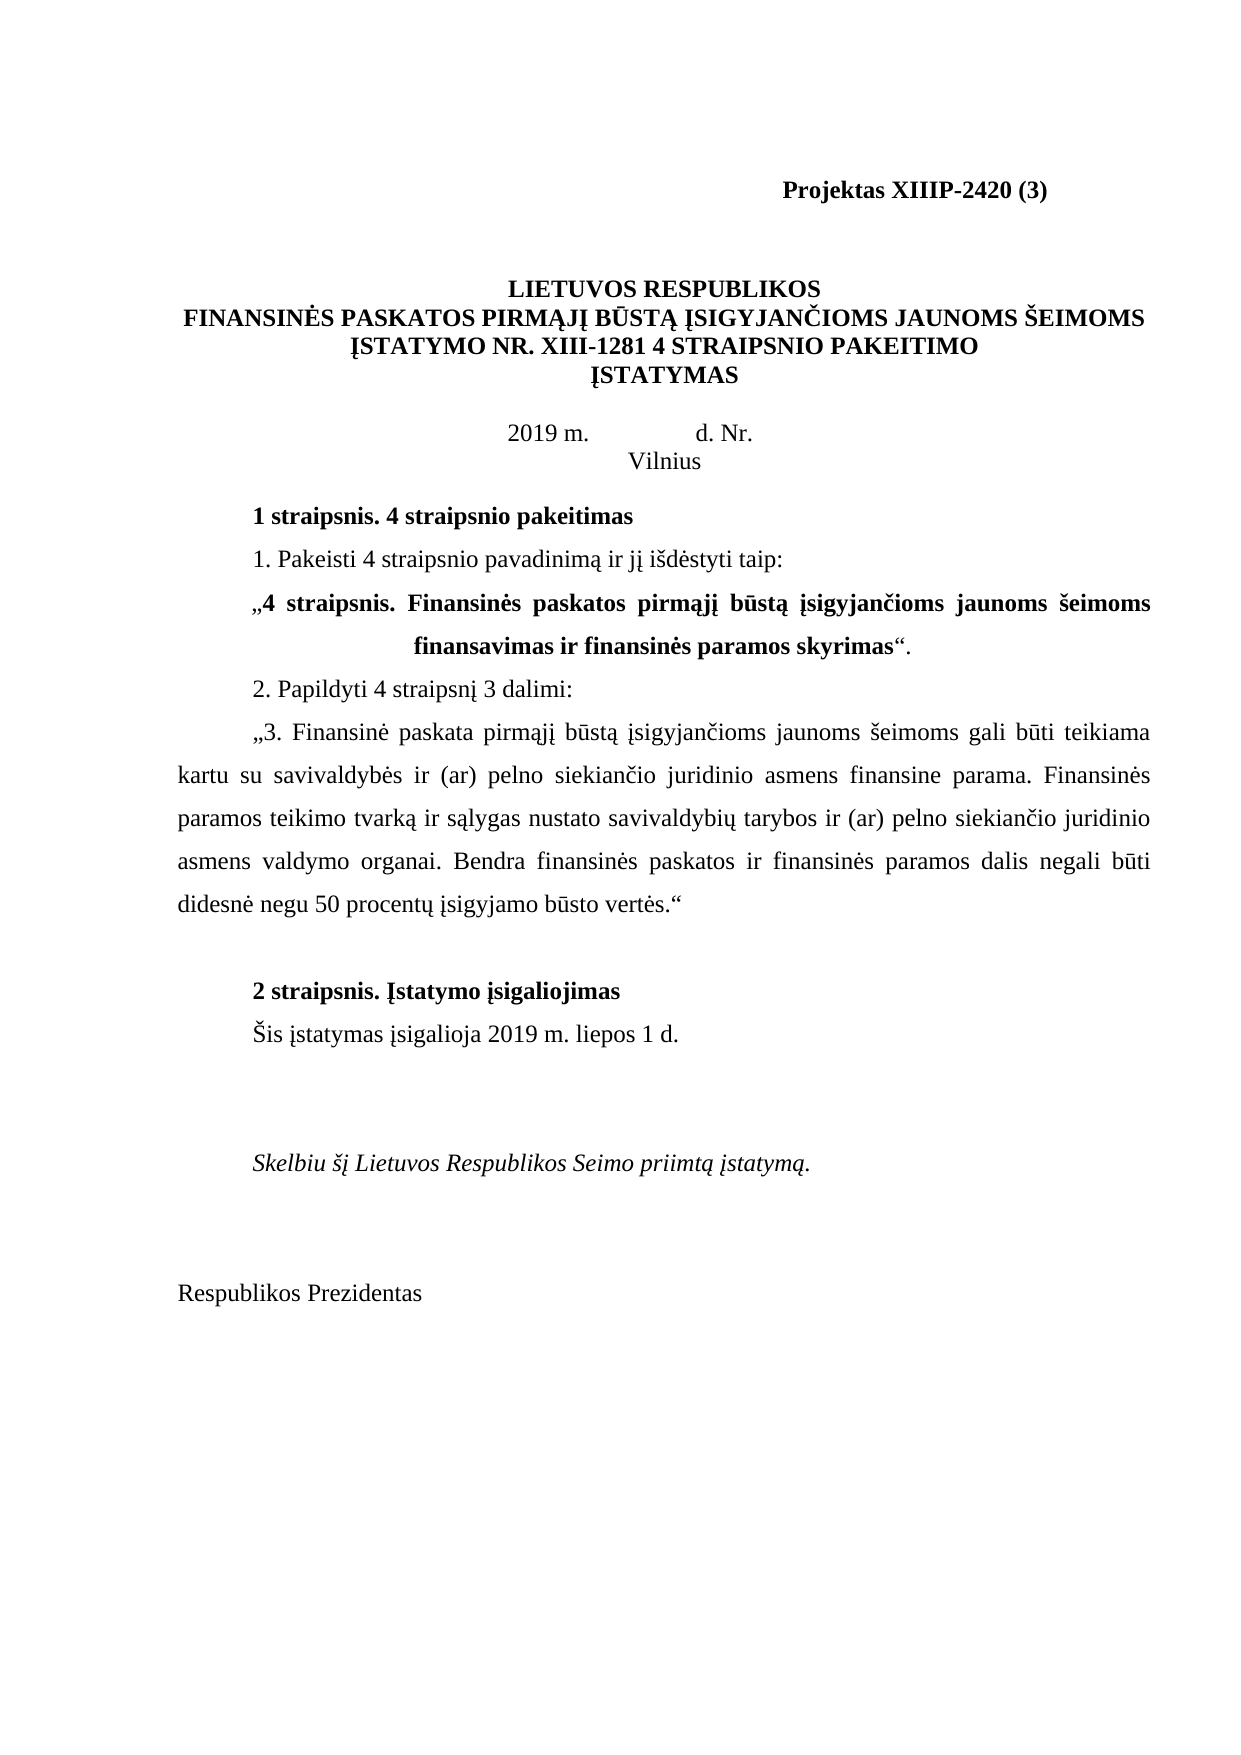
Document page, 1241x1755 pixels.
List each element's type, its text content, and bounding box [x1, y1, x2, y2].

text FINANSINĖS PASKATOS PIRMĄJĮ BŪSTĄ ĮSIGYJANČIOMS JAUNOMS ŠEIMOMS ĮSTATYMO NR. XIII-1281 4 STRAIPSNIO PAKEITIMO [177, 303, 1152, 360]
text „4 straipsnis. Finansinės paskatos pirmąjį būstą įsigyjančioms jaunoms šeimoms finansavimas ir finansinės paramos skyrimas“. [251, 588, 1152, 659]
text Projektas XIIIP-2420 (3) [552, 176, 1152, 204]
text 2019 m. d. Nr. [177, 418, 1152, 446]
text Respublikos Prezidentas [177, 1278, 1152, 1306]
text 1. Pakeisti 4 straipsnio pavadinimą ir jį išdėstyti taip: [177, 544, 1152, 573]
text Vilnius [177, 446, 1152, 475]
text ĮSTATYMAS [177, 360, 1152, 389]
text 2 straipsnis. Įstatymo įsigaliojimas [177, 976, 1152, 1004]
text 1 straipsnis. 4 straipsnio pakeitimas [177, 501, 1152, 530]
text „3. Finansinė paskata pirmąjį būstą įsigyjančioms jaunoms šeimoms gali būti teikiama kartu su savivaldybės ir (ar) pelno siekiančio juridinio asmens finansine parama. Finansinės paramos teikimo tvarką ir sąlygas nustato savivaldybių tarybos ir (ar) pelno siekiančio juridinio asmens valdymo organai. Bendra finansinės paskatos ir finansinės paramos dalis negali būti didesnė negu 50 procentų įsigyjamo būsto vertės.“ [177, 717, 1152, 918]
text Šis įstatymas įsigalioja 2019 m. liepos 1 d. [177, 1019, 1152, 1048]
text LIETUVOS RESPUBLIKOS [177, 274, 1152, 303]
text Skelbiu šį Lietuvos Respublikos Seimo priimtą įstatymą. [177, 1148, 1152, 1177]
text 2. Papildyti 4 straipsnį 3 dalimi: [177, 674, 1152, 703]
